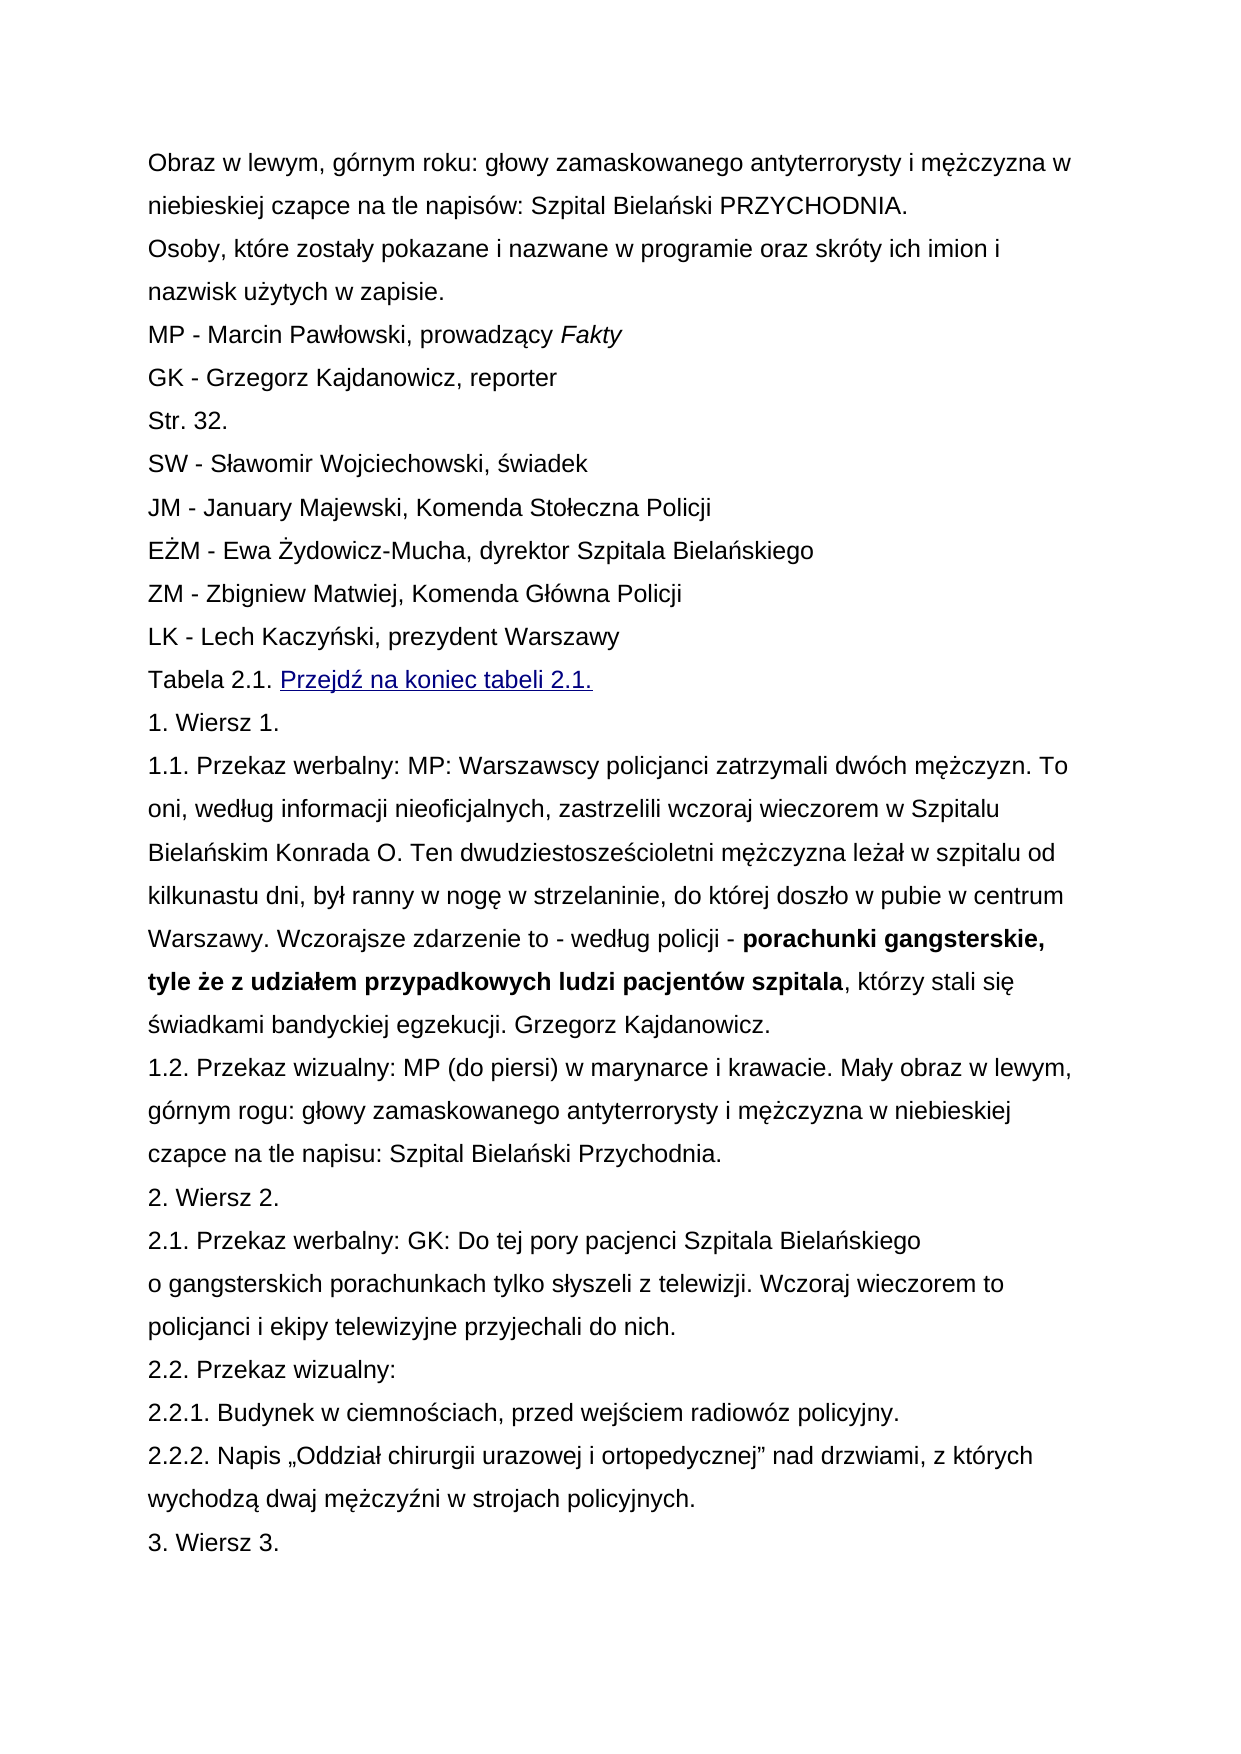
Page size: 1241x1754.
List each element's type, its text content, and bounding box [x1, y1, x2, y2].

text SW - Sławomir Wojciechowski, świadek [148, 449, 1093, 478]
text JM - January Majewski, Komenda Stołeczna Policji [148, 493, 1093, 521]
text GK - Grzegorz Kajdanowicz, reporter [148, 363, 1093, 392]
text 1.1. Przekaz werbalny: MP: Warszawscy policjanci zatrzymali dwóch mężczyzn. To oni, według informacji nieoficjalnych, zastrzelili wczoraj wieczorem w Szpitalu Bielańskim Konrada O. Ten dwudziestosześcioletni mężczyzna leżał w szpitalu od kilkunastu dni, był ranny w nogę w strzelaninie, do której doszło w pubie w centrum Warszawy. Wczorajsze zdarzenie to - według policji - porachunki gangsterskie, tyle że z udziałem przypadkowych ludzi pacjentów szpitala, którzy stali się świadkami bandyckiej egzekucji. Grzegorz Kajdanowicz. [148, 751, 1093, 1039]
text Str. 32. [148, 406, 1093, 435]
text 2.2.2. Napis „Oddział chirurgii urazowej i ortopedycznej” nad drzwiami, z których wychodzą dwaj mężczyźni w strojach policyjnych. [148, 1441, 1093, 1513]
text 2. Wiersz 2. [148, 1183, 1093, 1211]
text Osoby, które zostały pokazane i nazwane w programie oraz skróty ich imion i nazwisk użytych w zapisie. [148, 234, 1093, 306]
text 2.2.1. Budynek w ciemnościach, przed wejściem radiowóz policyjny. [148, 1398, 1093, 1427]
text 2.1. Przekaz werbalny: GK: Do tej pory pacjenci Szpitala Bielańskiego [148, 1226, 1093, 1254]
text EŻM - Ewa Żydowicz-Mucha, dyrektor Szpitala Bielańskiego [148, 536, 1093, 564]
text 1.2. Przekaz wizualny: MP (do piersi) w marynarce i krawacie. Mały obraz w lewym, górnym rogu: głowy zamaskowanego antyterrorysty i mężczyzna w niebieskiej czapce na tle napisu: Szpital Bielański Przychodnia. [148, 1053, 1093, 1168]
text 2.2. Przekaz wizualny: [148, 1355, 1093, 1384]
text Obraz w lewym, górnym roku: głowy zamaskowanego antyterrorysty i mężczyzna w niebieskiej czapce na tle napisów: Szpital Bielański PRZYCHODNIA. [148, 148, 1093, 219]
text Tabela 2.1. Przejdź na koniec tabeli 2.1. [148, 665, 1093, 694]
text LK - Lech Kaczyński, prezydent Warszawy [148, 622, 1093, 651]
text 1. Wiersz 1. [148, 708, 1093, 737]
text o gangsterskich porachunkach tylko słyszeli z telewizji. Wczoraj wieczorem to policjanci i ekipy telewizyjne przyjechali do nich. [148, 1269, 1093, 1341]
text ZM - Zbigniew Matwiej, Komenda Główna Policji [148, 579, 1093, 608]
text MP - Marcin Pawłowski, prowadzący Fakty [148, 320, 1093, 349]
text 3. Wiersz 3. [148, 1528, 1093, 1556]
